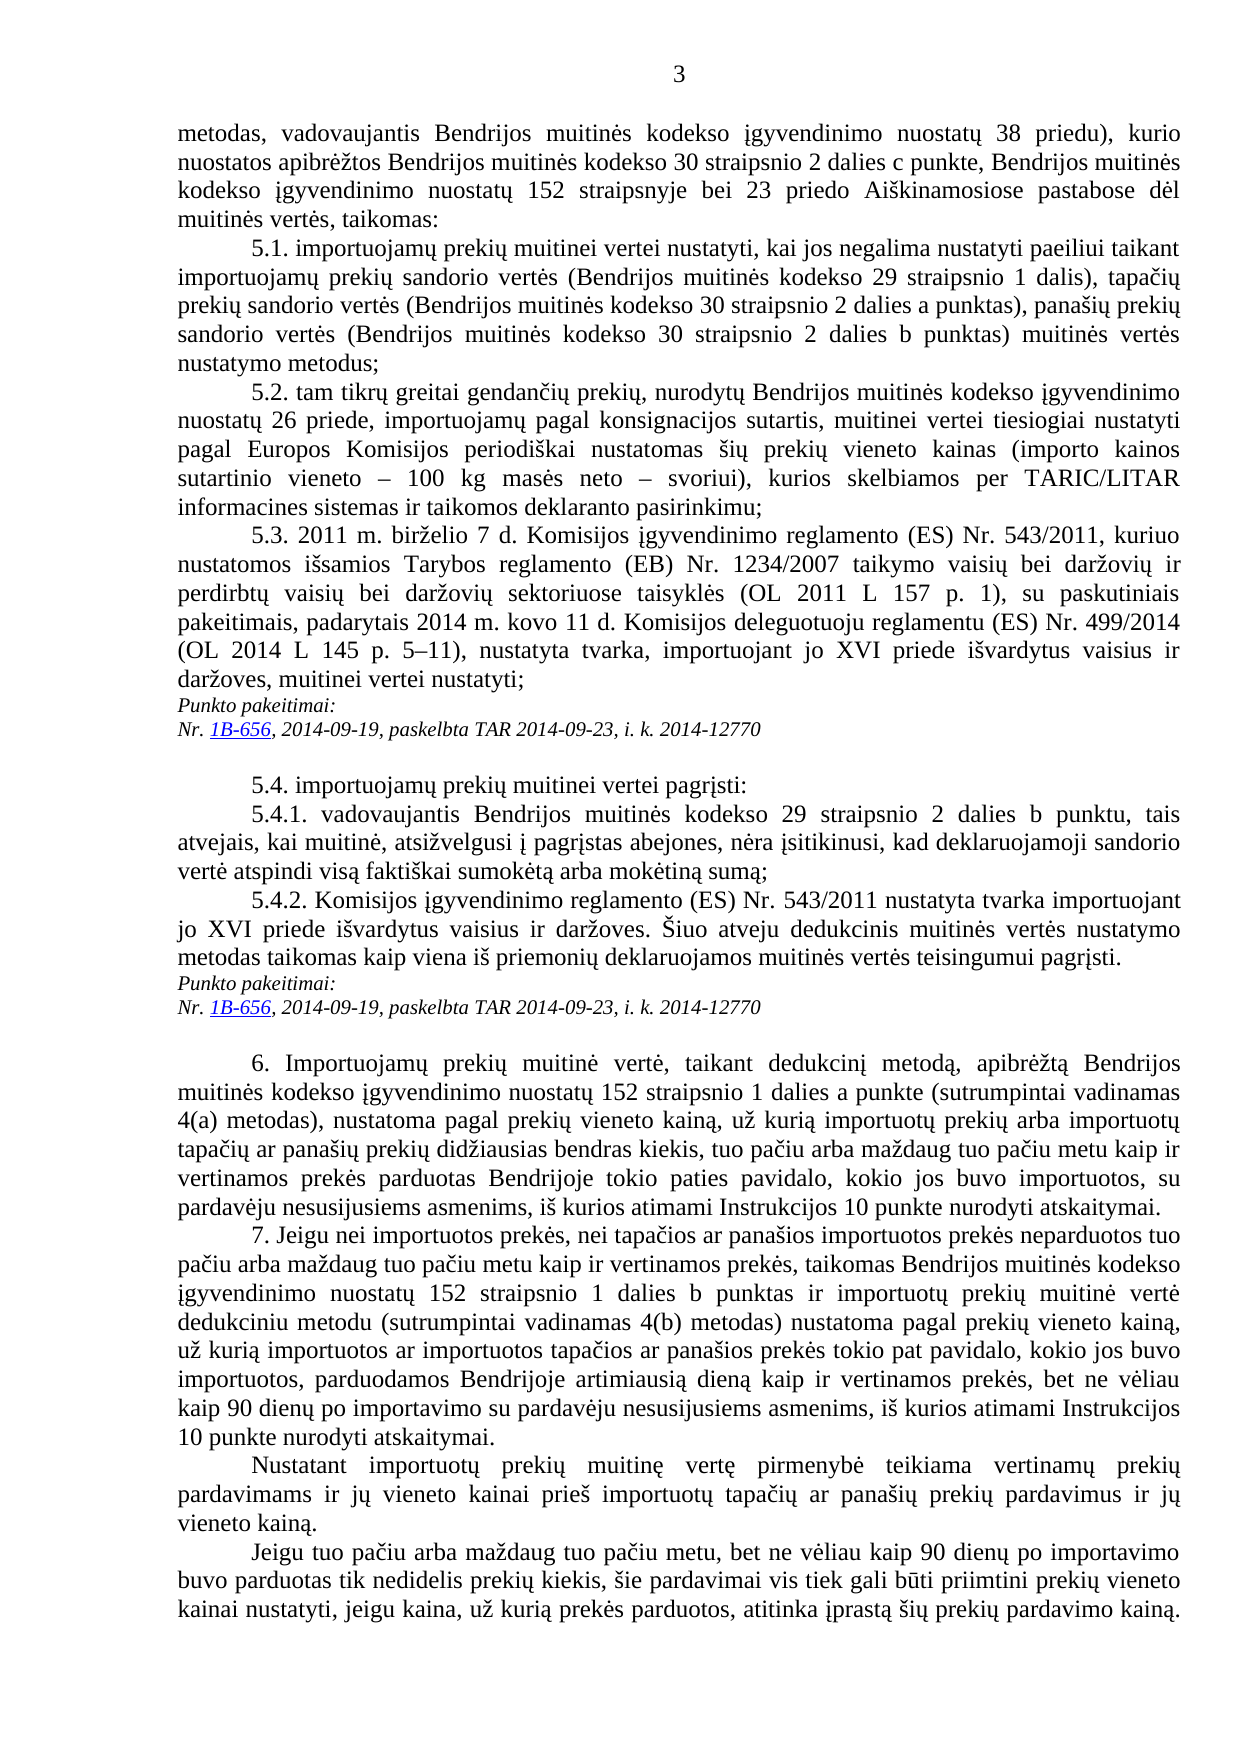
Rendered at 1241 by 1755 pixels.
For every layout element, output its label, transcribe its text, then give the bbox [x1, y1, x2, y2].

text metodas, vadovaujantis Bendrijos muitinės kodekso įgyvendinimo nuostatų 38 priedu), kurio nuostatos apibrėžtos Bendrijos muitinės kodekso 30 straipsnio 2 dalies c punkte, Bendrijos muitinės kodekso įgyvendinimo nuostatų 152 straipsnyje bei 23 priedo Aiškinamosiose pastabose dėl muitinės vertės, taikomas: [177, 118, 1181, 233]
text Punkto pakeitimai: [177, 693, 1181, 717]
text 5.2. tam tikrų greitai gendančių prekių, nurodytų Bendrijos muitinės kodekso įgyvendinimo nuostatų 26 priede, importuojamų pagal konsignacijos sutartis, muitinei vertei tiesiogiai nustatyti pagal Europos Komisijos periodiškai nustatomas šių prekių vieneto kainas (importo kainos sutartinio vieneto – 100 kg masės neto – svoriui), kurios skelbiamos per TARIC/LITAR informacines sistemas ir taikomos deklaranto pasirinkimu; [177, 377, 1181, 521]
text 5.4.2. Komisijos įgyvendinimo reglamento (ES) Nr. 543/2011 nustatyta tvarka importuojant jo XVI priede išvardytus vaisius ir daržoves. Šiuo atveju dedukcinis muitinės vertės nustatymo metodas taikomas kaip viena iš priemonių deklaruojamos muitinės vertės teisingumui pagrįsti. [177, 885, 1181, 971]
text Jeigu tuo pačiu arba maždaug tuo pačiu metu, bet ne vėliau kaip 90 dienų po importavimo buvo parduotas tik nedidelis prekių kiekis, šie pardavimai vis tiek gali būti priimtini prekių vieneto kainai nustatyti, jeigu kaina, už kurią prekės parduotos, atitinka įprastą šių prekių pardavimo kainą. [177, 1537, 1181, 1623]
text Punkto pakeitimai: [177, 971, 1181, 995]
text Nustatant importuotų prekių muitinę vertę pirmenybė teikiama vertinamų prekių pardavimams ir jų vieneto kainai prieš importuotų tapačių ar panašių prekių pardavimus ir jų vieneto kainą. [177, 1451, 1181, 1537]
text 7. Jeigu nei importuotos prekės, nei tapačios ar panašios importuotos prekės neparduotos tuo pačiu arba maždaug tuo pačiu metu kaip ir vertinamos prekės, taikomas Bendrijos muitinės kodekso įgyvendinimo nuostatų 152 straipsnio 1 dalies b punktas ir importuotų prekių muitinė vertė dedukciniu metodu (sutrumpintai vadinamas 4(b) metodas) nustatoma pagal prekių vieneto kainą, už kurią importuotos ar importuotos tapačios ar panašios prekės tokio pat pavidalo, kokio jos buvo importuotos, parduodamos Bendrijoje artimiausią dieną kaip ir vertinamos prekės, bet ne vėliau kaip 90 dienų po importavimo su pardavėju nesusijusiems asmenims, iš kurios atimami Instrukcijos 10 punkte nurodyti atskaitymai. [177, 1221, 1181, 1451]
text 5.4. importuojamų prekių muitinei vertei pagrįsti: [177, 770, 1181, 799]
text Nr. 1B-656, 2014-09-19, paskelbta TAR 2014-09-23, i. k. 2014-12770 [177, 717, 1181, 741]
text 5.4.1. vadovaujantis Bendrijos muitinės kodekso 29 straipsnio 2 dalies b punktu, tais atvejais, kai muitinė, atsižvelgusi į pagrįstas abejones, nėra įsitikinusi, kad deklaruojamoji sandorio vertė atspindi visą faktiškai sumokėtą arba mokėtiną sumą; [177, 799, 1181, 885]
text Nr. 1B-656, 2014-09-19, paskelbta TAR 2014-09-23, i. k. 2014-12770 [177, 995, 1181, 1019]
text 6. Importuojamų prekių muitinė vertė, taikant dedukcinį metodą, apibrėžtą Bendrijos muitinės kodekso įgyvendinimo nuostatų 152 straipsnio 1 dalies a punkte (sutrumpintai vadinamas 4(a) metodas), nustatoma pagal prekių vieneto kainą, už kurią importuotų prekių arba importuotų tapačių ar panašių prekių didžiausias bendras kiekis, tuo pačiu arba maždaug tuo pačiu metu kaip ir vertinamos prekės parduotas Bendrijoje tokio paties pavidalo, kokio jos buvo importuotos, su pardavėju nesusijusiems asmenims, iš kurios atimami Instrukcijos 10 punkte nurodyti atskaitymai. [177, 1048, 1181, 1221]
text 5.1. importuojamų prekių muitinei vertei nustatyti, kai jos negalima nustatyti paeiliui taikant importuojamų prekių sandorio vertės (Bendrijos muitinės kodekso 29 straipsnio 1 dalis), tapačių prekių sandorio vertės (Bendrijos muitinės kodekso 30 straipsnio 2 dalies a punktas), panašių prekių sandorio vertės (Bendrijos muitinės kodekso 30 straipsnio 2 dalies b punktas) muitinės vertės nustatymo metodus; [177, 233, 1181, 377]
text 5.3. 2011 m. birželio 7 d. Komisijos įgyvendinimo reglamento (ES) Nr. 543/2011, kuriuo nustatomos išsamios Tarybos reglamento (EB) Nr. 1234/2007 taikymo vaisių bei daržovių ir perdirbtų vaisių bei daržovių sektoriuose taisyklės (OL 2011 L 157 p. 1), su paskutiniais pakeitimais, padarytais 2014 m. kovo 11 d. Komisijos deleguotuoju reglamentu (ES) Nr. 499/2014 (OL 2014 L 145 p. 5–11), nustatyta tvarka, importuojant jo XVI priede išvardytus vaisius ir daržoves, muitinei vertei nustatyti; [177, 521, 1181, 693]
